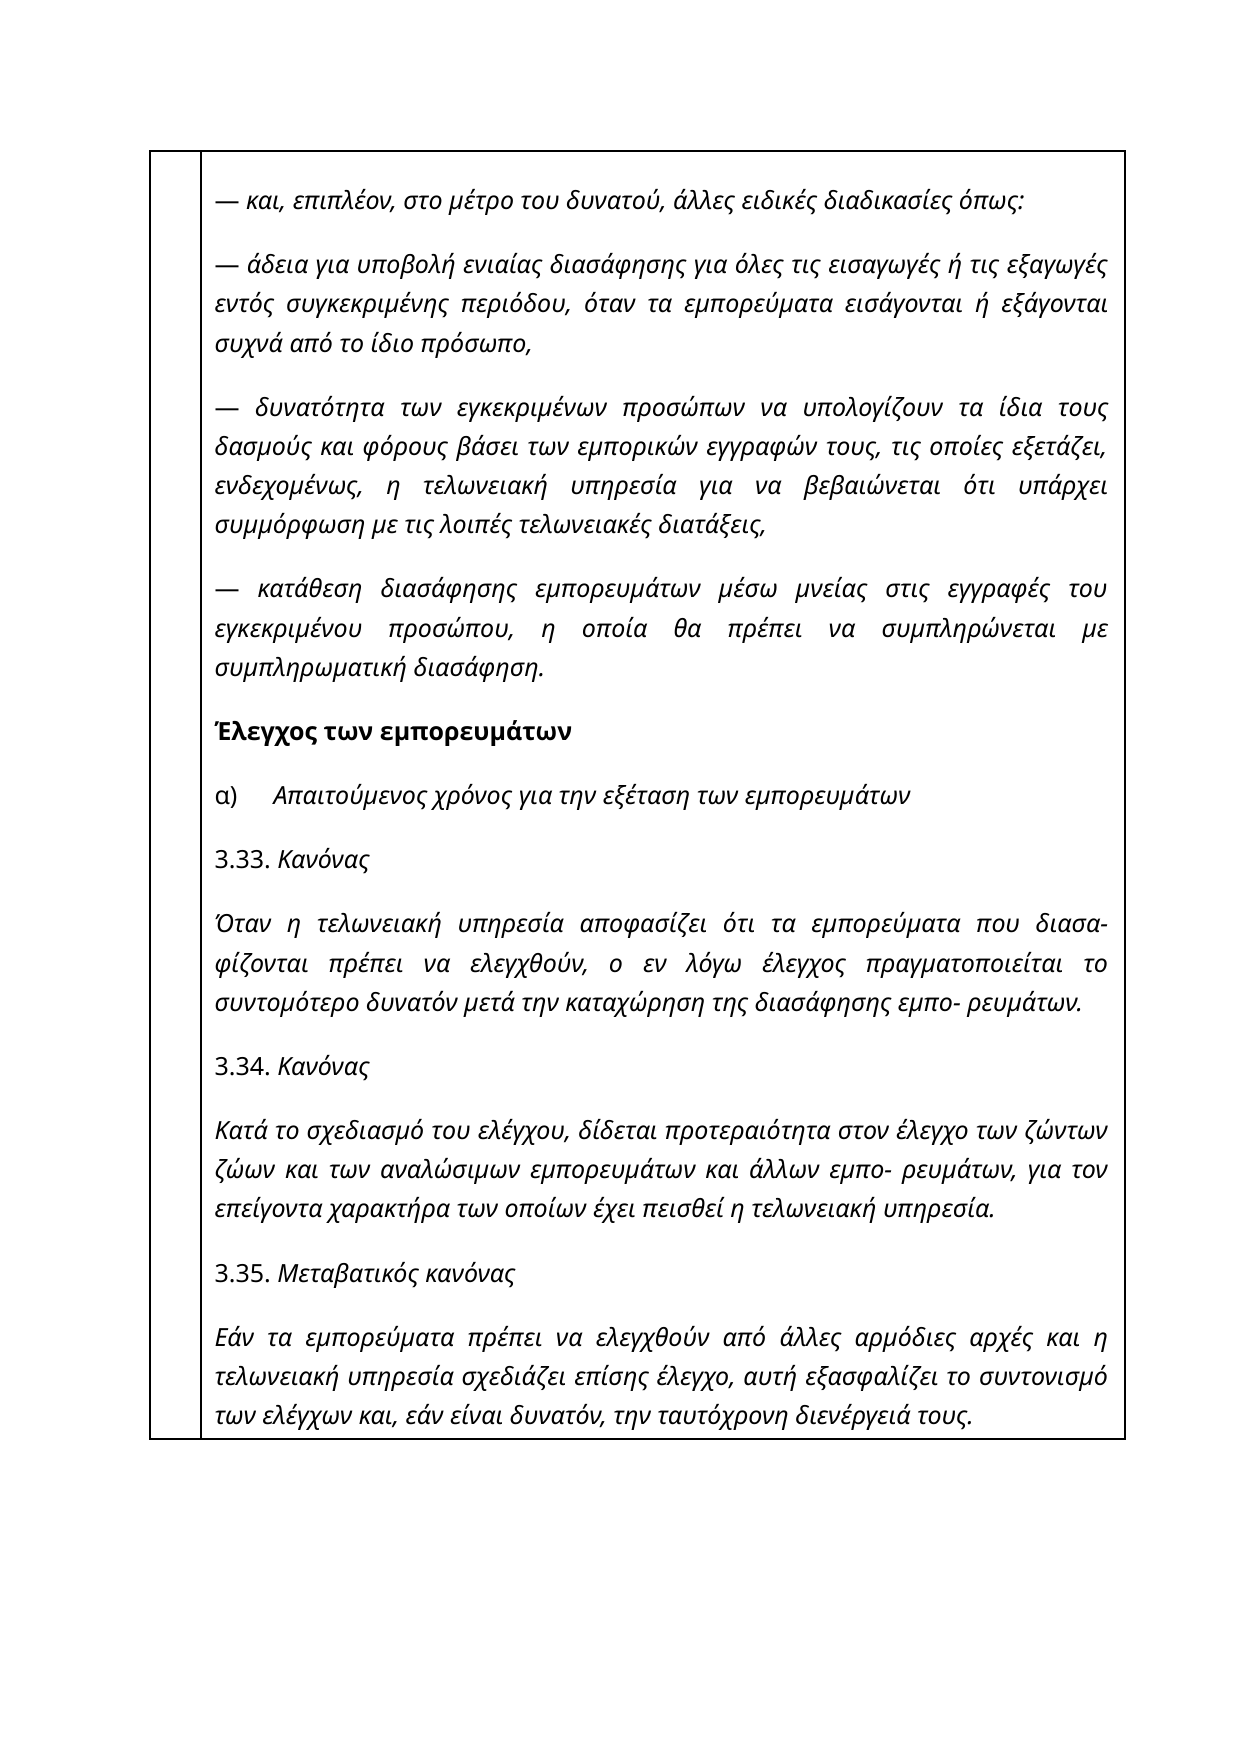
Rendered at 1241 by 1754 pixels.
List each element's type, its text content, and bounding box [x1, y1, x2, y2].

table_header — και, επιπλέον, στο µέτρο του δυνατού, άλλες ειδικές διαδικασίες όπως: — άδεια για υποβολή ενιαίας διασάφησης για όλες τις εισαγωγές ή τις εξαγωγές εντός συγκεκριµένης περιόδου, όταν τα εµπορεύµατα εισάγονται ή εξάγονται συχνά από το ίδιο πρόσωπο, — δυνατότητα των εγκεκριµένων προσώπων να υπολογίζουν τα ίδια τους δασµούς και φόρους βάσει των εµπορικών εγγραφών τους, τις οποίες εξετάζει, ενδεχοµένως, η τελωνειακή υπηρεσία για να βεβαιώνεται ότι υπάρχει συµµόρφωση µε τις λοιπές τελωνειακές διατάξεις, — κατάθεση διασάφησης εµπορευµάτων µέσω µνείας στις εγγραφές του εγκεκριµένου προσώπου, η οποία θα πρέπει να συµπληρώνεται µε συµπληρωµατική διασάφηση. Έλεγχος των εµπορευµάτων α) Απαιτούµενος χρόνος για την εξέταση των εµπορευµάτων 3.33. Κανόνας Όταν η τελωνειακή υπηρεσία αποφασίζει ότι τα εµπορεύµατα που διασα- φίζονται πρέπει να ελεγχθούν, ο εν λόγω έλεγχος πραγµατοποιείται το συντοµότερο δυνατόν µετά την καταχώρηση της διασάφησης εµπο- ρευµάτων. 3.34. Κανόνας Κατά το σχεδιασµό του ελέγχου, δίδεται προτεραιότητα στον έλεγχο των ζώντων ζώων και των αναλώσιµων εµπορευµάτων και άλλων εµπο- ρευµάτων, για τον επείγοντα χαρακτήρα των οποίων έχει πεισθεί η τελωνειακή υπηρεσία. 3.35. Μεταβατικός κανόνας Εάν τα εµπορεύµατα πρέπει να ελεγχθούν από άλλες αρµόδιες αρχές και η τελωνειακή υπηρεσία σχεδιάζει επίσης έλεγχο, αυτή εξασφαλίζει το συντονισµό των ελέγχων και, εάν είναι δυνατόν, την ταυτόχρονη διενέργειά τους. [202, 152, 1124, 1438]
table_header [151, 152, 200, 1438]
